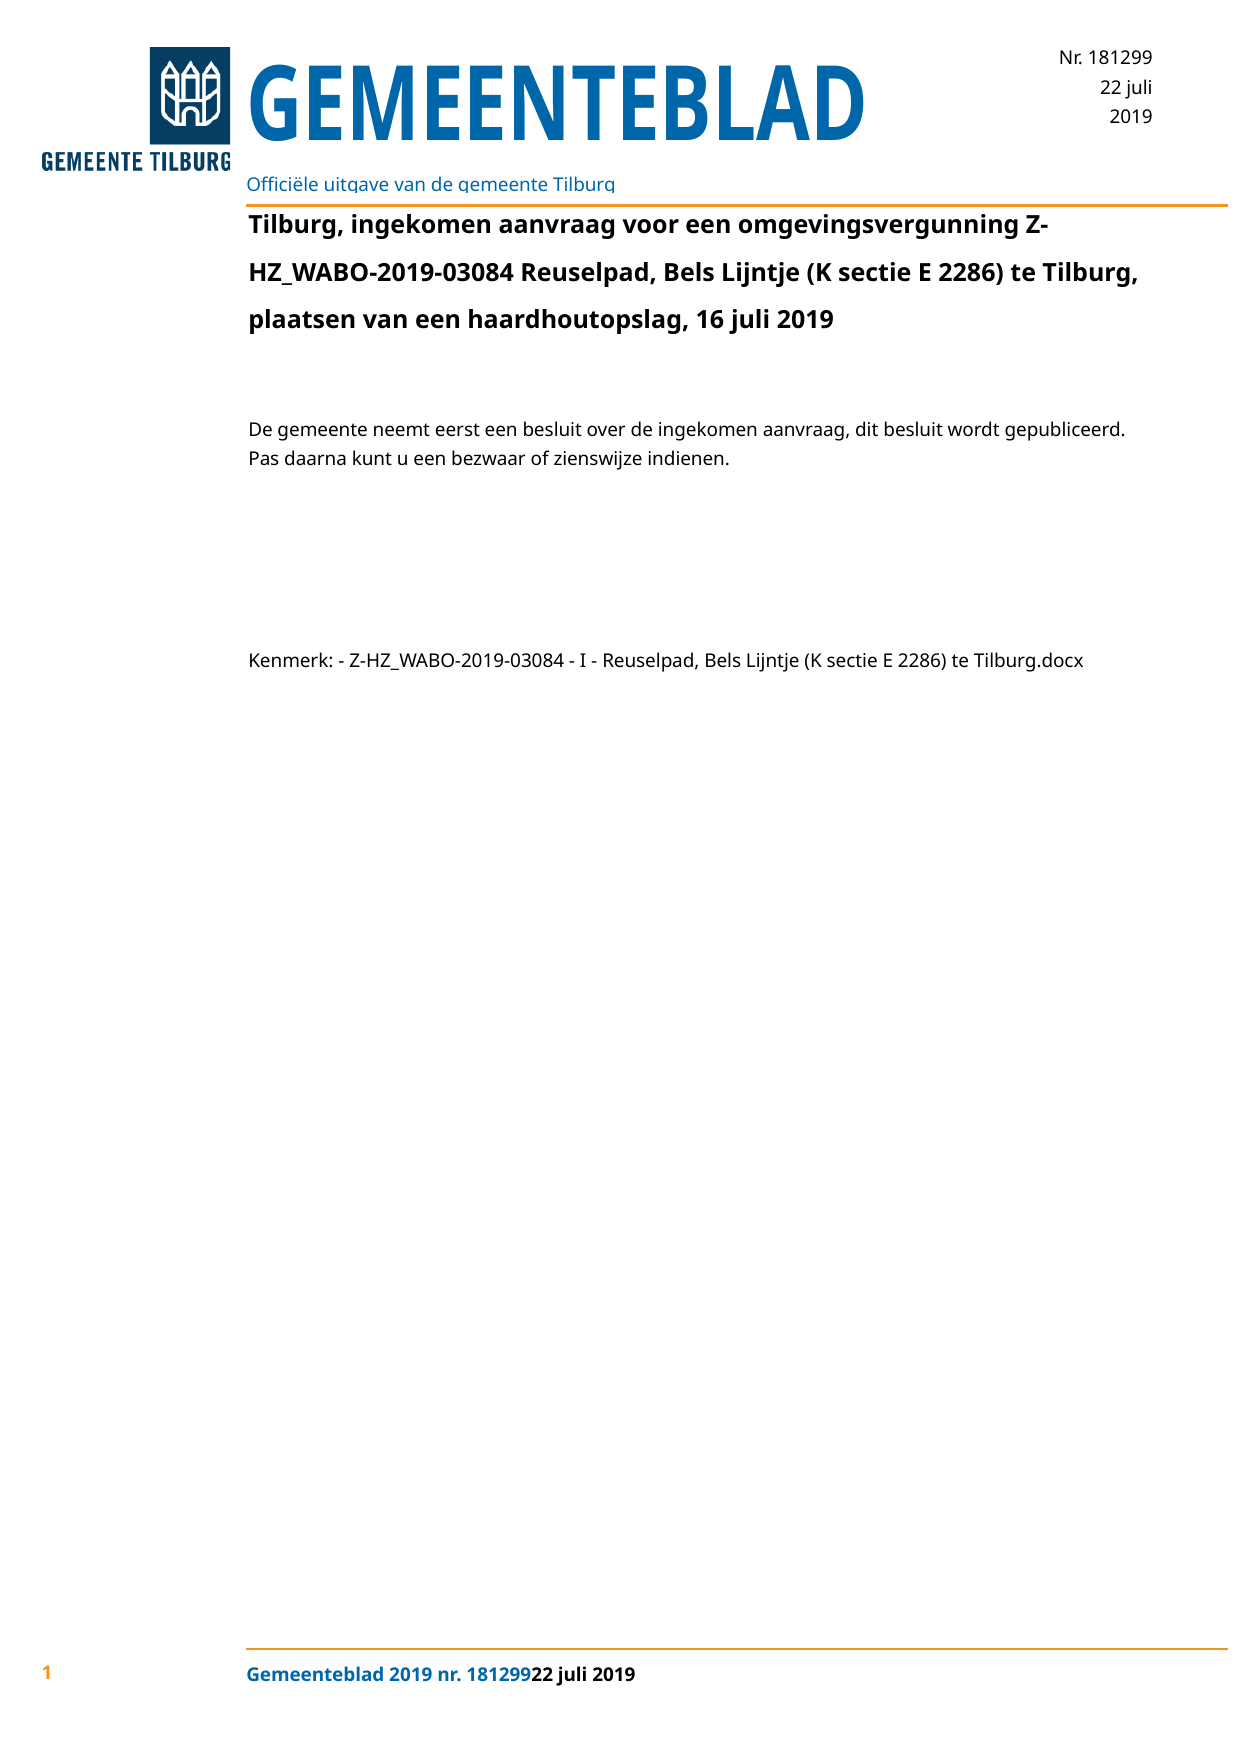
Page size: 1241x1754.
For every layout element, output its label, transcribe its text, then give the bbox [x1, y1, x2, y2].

text De gemeente neemt eerst een besluit over de ingekomen aanvraag, dit besluit wordt gepubliceerd. Pas daarna kunt u een bezwaar of zienswijze indienen. [248, 416, 1152, 471]
text Kenmerk: - Z-HZ_WABO-2019-03084 - I - Reuselpad, Bels Lijntje (K sectie E 2286) te Tilburg.docx [248, 647, 1152, 673]
picture [41, 47, 231, 172]
text Tilburg, ingekomen aanvraag voor een omgevingsvergunning Z-HZ_WABO-2019-03084 Reuselpad, Bels Lijntje (K sectie E 2286) te Tilburg, plaatsen van een haardhoutopslag, 16 juli 2019 [248, 207, 1152, 336]
